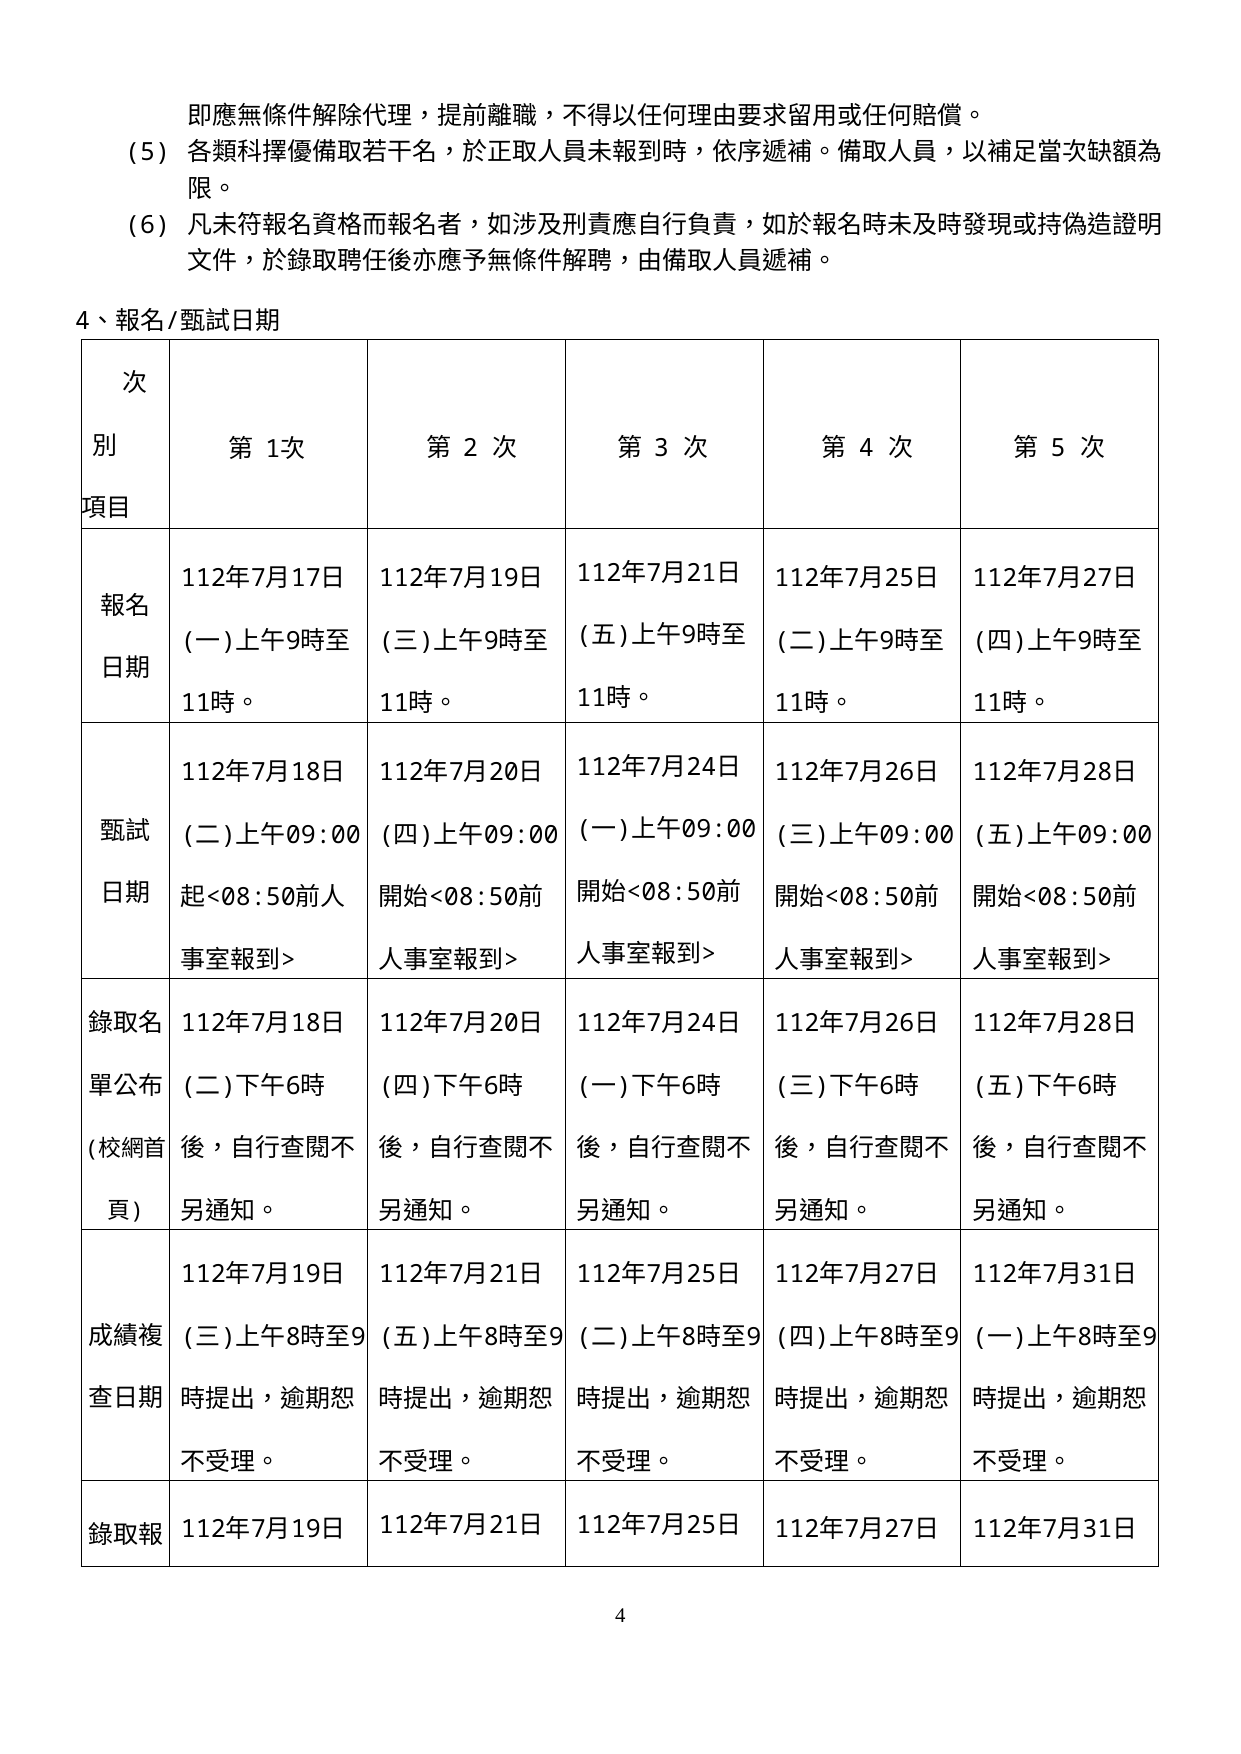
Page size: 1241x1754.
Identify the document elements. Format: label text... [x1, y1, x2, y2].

table_cell 112年7月19日(三)上午8時至9時提出，逾期恕不受理。 [170, 1230, 367, 1480]
list 報名/甄試日期 [75, 277, 1165, 339]
table_cell 112年7月20日(四)下午6時後，自行查閱不另通知。 [368, 979, 565, 1229]
table_cell 112年7月31日(一)上午8時至9時提出，逾期恕不受理。 [961, 1230, 1158, 1480]
table_cell 112年7月21日(五)上午9時至11時。 [566, 529, 763, 722]
table_cell 錄取報 [82, 1481, 169, 1566]
table_cell 112年7月28日(五)上午09:00 開始<08:50前人事室報到> [961, 723, 1158, 978]
table_cell 112年7月21日 [368, 1481, 565, 1566]
table_cell 112年7月27日 [764, 1481, 960, 1566]
table_cell 報名 日期 [82, 529, 169, 722]
table_cell 112年7月18日(二)下午6時後，自行查閱不另通知。 [170, 979, 367, 1229]
table_cell 錄取名單公布 (校網首頁) [82, 979, 169, 1229]
table_cell 112年7月19日(三)上午9時至11時。 [368, 529, 565, 722]
table_cell 112年7月25日(二)上午8時至9時提出，逾期恕不受理。 [566, 1230, 763, 1480]
table_cell 112年7月25日 [566, 1481, 763, 1566]
table_header 次別 項目 [82, 340, 169, 528]
list 凡未符報名資格而報名者，如涉及刑責應自行負責，如於報名時未及時發現或持偽造證明文件，於錄取聘任後亦應予無條件解聘，由備取人員遞補。 [125, 204, 1165, 277]
table_header 第 1次 [170, 340, 367, 528]
table_cell 112年7月21日(五)上午8時至9時提出，逾期恕不受理。 [368, 1230, 565, 1480]
table_cell 成績複查日期 [82, 1230, 169, 1480]
table_header 第 5 次 [961, 340, 1158, 528]
table_cell 112年7月28日(五)下午6時後，自行查閱不另通知。 [961, 979, 1158, 1229]
table_header 第 2 次 [368, 340, 565, 528]
table_header 第 4 次 [764, 340, 960, 528]
table_header 第 3 次 [566, 340, 763, 528]
table_cell 112年7月25日(二)上午9時至11時。 [764, 529, 960, 722]
table_cell 甄試 日期 [82, 723, 169, 978]
table_cell 112年7月19日 [170, 1481, 367, 1566]
table_cell 112年7月20日(四)上午09:00 開始<08:50前人事室報到> [368, 723, 565, 978]
table_cell 112年7月17日(一)上午9時至11時。 [170, 529, 367, 722]
table_cell 112年7月18日(二)上午09:00 起<08:50前人事室報到> [170, 723, 367, 978]
list 各類科擇優備取若干名，於正取人員未報到時，依序遞補。備取人員，以補足當次缺額為限。 [125, 132, 1165, 204]
table_cell 112年7月24日(一)下午6時後，自行查閱不另通知。 [566, 979, 763, 1229]
table_cell 112年7月27日(四)上午8時至9時提出，逾期恕不受理。 [764, 1230, 960, 1480]
table_cell 112年7月31日 [961, 1481, 1158, 1566]
table_cell 112年7月24日(一)上午09:00 開始<08:50前人事室報到> [566, 723, 763, 978]
list 錄取後代理期間如有無法勝任工作之情事，或其他特殊狀況，經本校教師評審委員會決議，即應無條件解除代理，提前離職，不得以任何理由要求留用或任何賠償。 [125, 96, 1165, 132]
table_cell 112年7月26日(三)上午09:00 開始<08:50前人事室報到> [764, 723, 960, 978]
table_cell 112年7月26日(三)下午6時後，自行查閱不另通知。 [764, 979, 960, 1229]
table_cell 112年7月27日(四)上午9時至11時。 [961, 529, 1158, 722]
